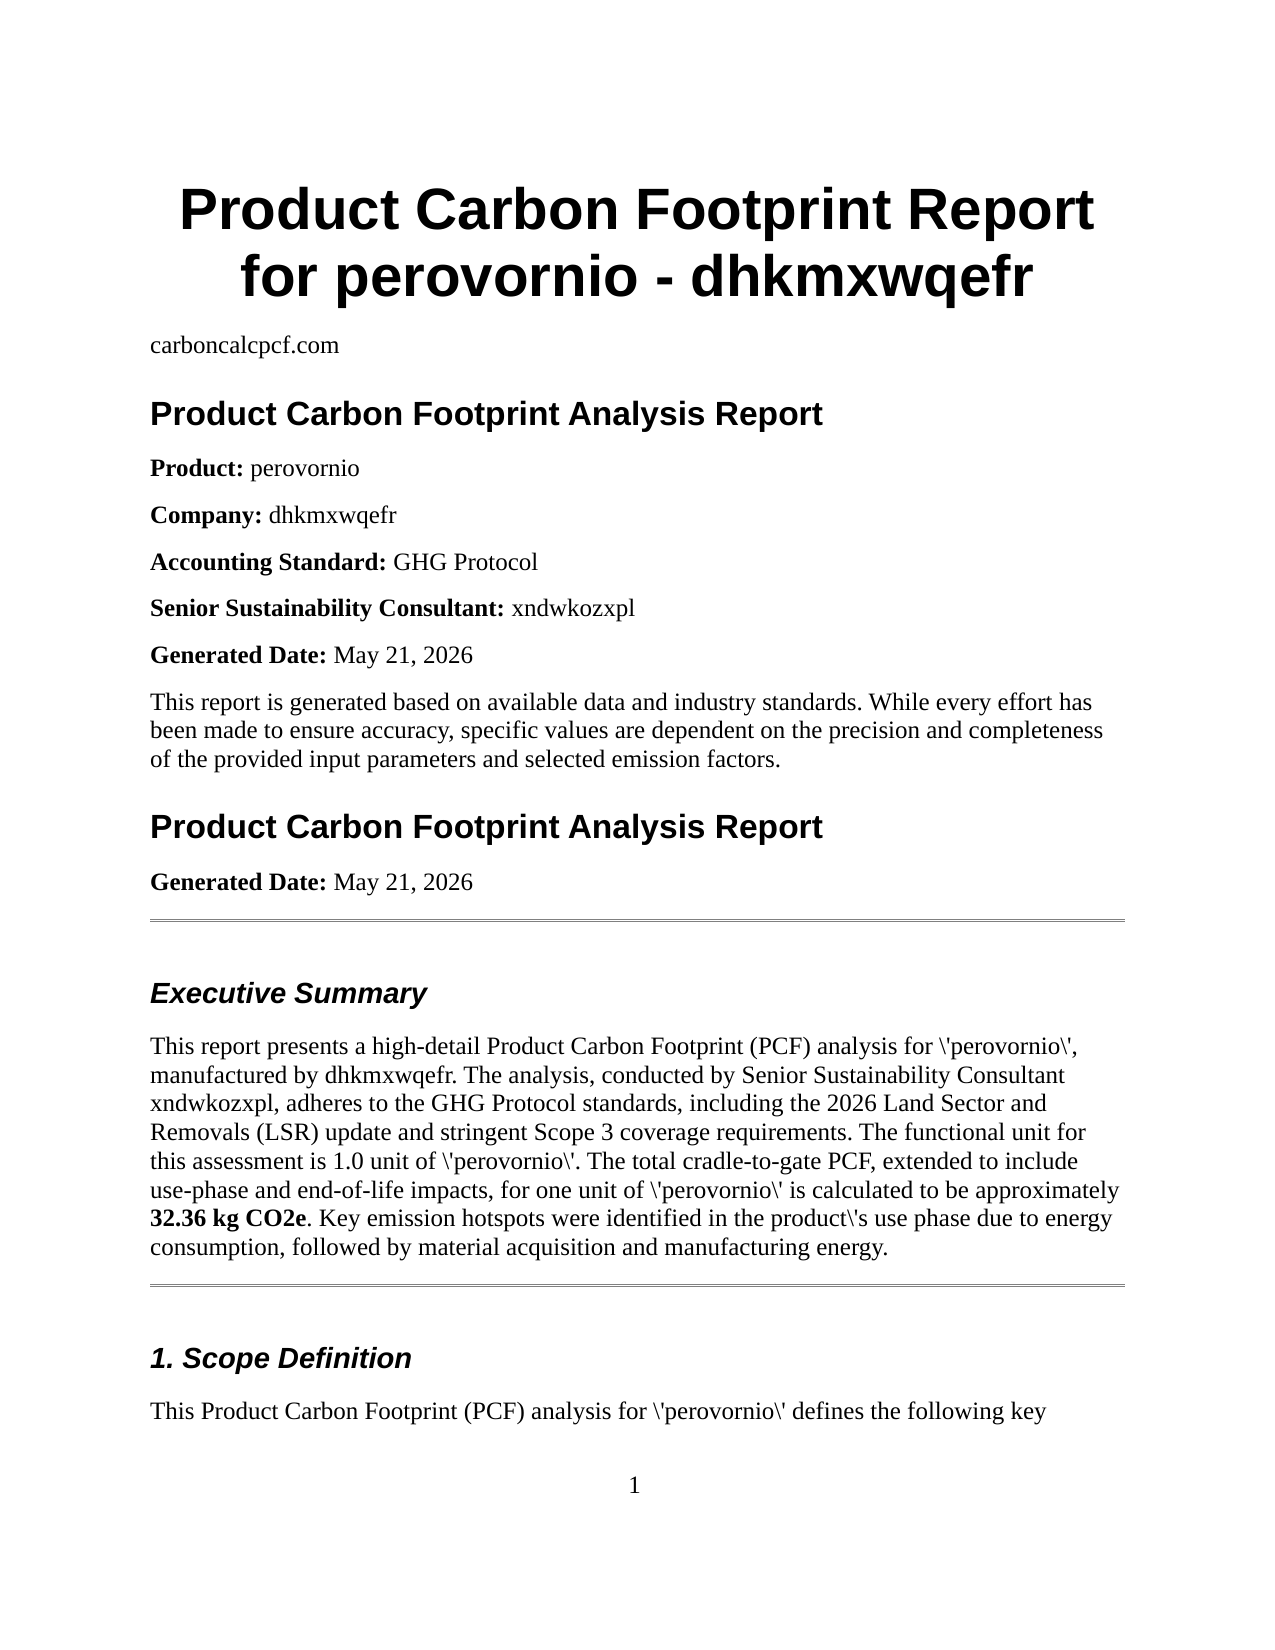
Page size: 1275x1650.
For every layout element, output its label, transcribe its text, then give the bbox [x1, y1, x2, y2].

text carboncalcpcf.com [150, 331, 1125, 359]
text Company: dhkmxwqefr [150, 500, 1125, 529]
subtitle 1. Scope Definition [150, 1341, 1125, 1374]
text This report is generated based on available data and industry standards. While every effort has been made to ensure accuracy, specific values are dependent on the precision and completeness of the provided input parameters and selected emission factors. [150, 687, 1125, 773]
subtitle Product Carbon Footprint Analysis Report [150, 393, 1125, 432]
subtitle Product Carbon Footprint Analysis Report [150, 807, 1125, 846]
text This report presents a high-detail Product Carbon Footprint (PCF) analysis for \'perovornio\', manufactured by dhkmxwqefr. The analysis, conducted by Senior Sustainability Consultant xndwkozxpl, adheres to the GHG Protocol standards, including the 2026 Land Sector and Removals (LSR) update and stringent Scope 3 coverage requirements. The functional unit for this assessment is 1.0 unit of \'perovornio\'. The total cradle-to-gate PCF, extended to include use-phase and end-of-life impacts, for one unit of \'perovornio\' is calculated to be approximately 32.36 kg CO2e. Key emission hotspots were identified in the product\'s use phase due to energy consumption, followed by material acquisition and manufacturing energy. [150, 1031, 1125, 1261]
text Product: perovornio [150, 453, 1125, 482]
text Generated Date: May 21, 2026 [150, 640, 1125, 669]
text Accounting Standard: GHG Protocol [150, 547, 1125, 576]
subtitle Executive Summary [150, 976, 1125, 1009]
text Generated Date: May 21, 2026 [150, 867, 1125, 896]
title Product Carbon Footprint Report for perovornio - dhkmxwqefr [150, 175, 1125, 309]
text Senior Sustainability Consultant: xndwkozxpl [150, 593, 1125, 622]
text This Product Carbon Footprint (PCF) analysis for \'perovornio\' defines the following key [150, 1396, 1125, 1425]
